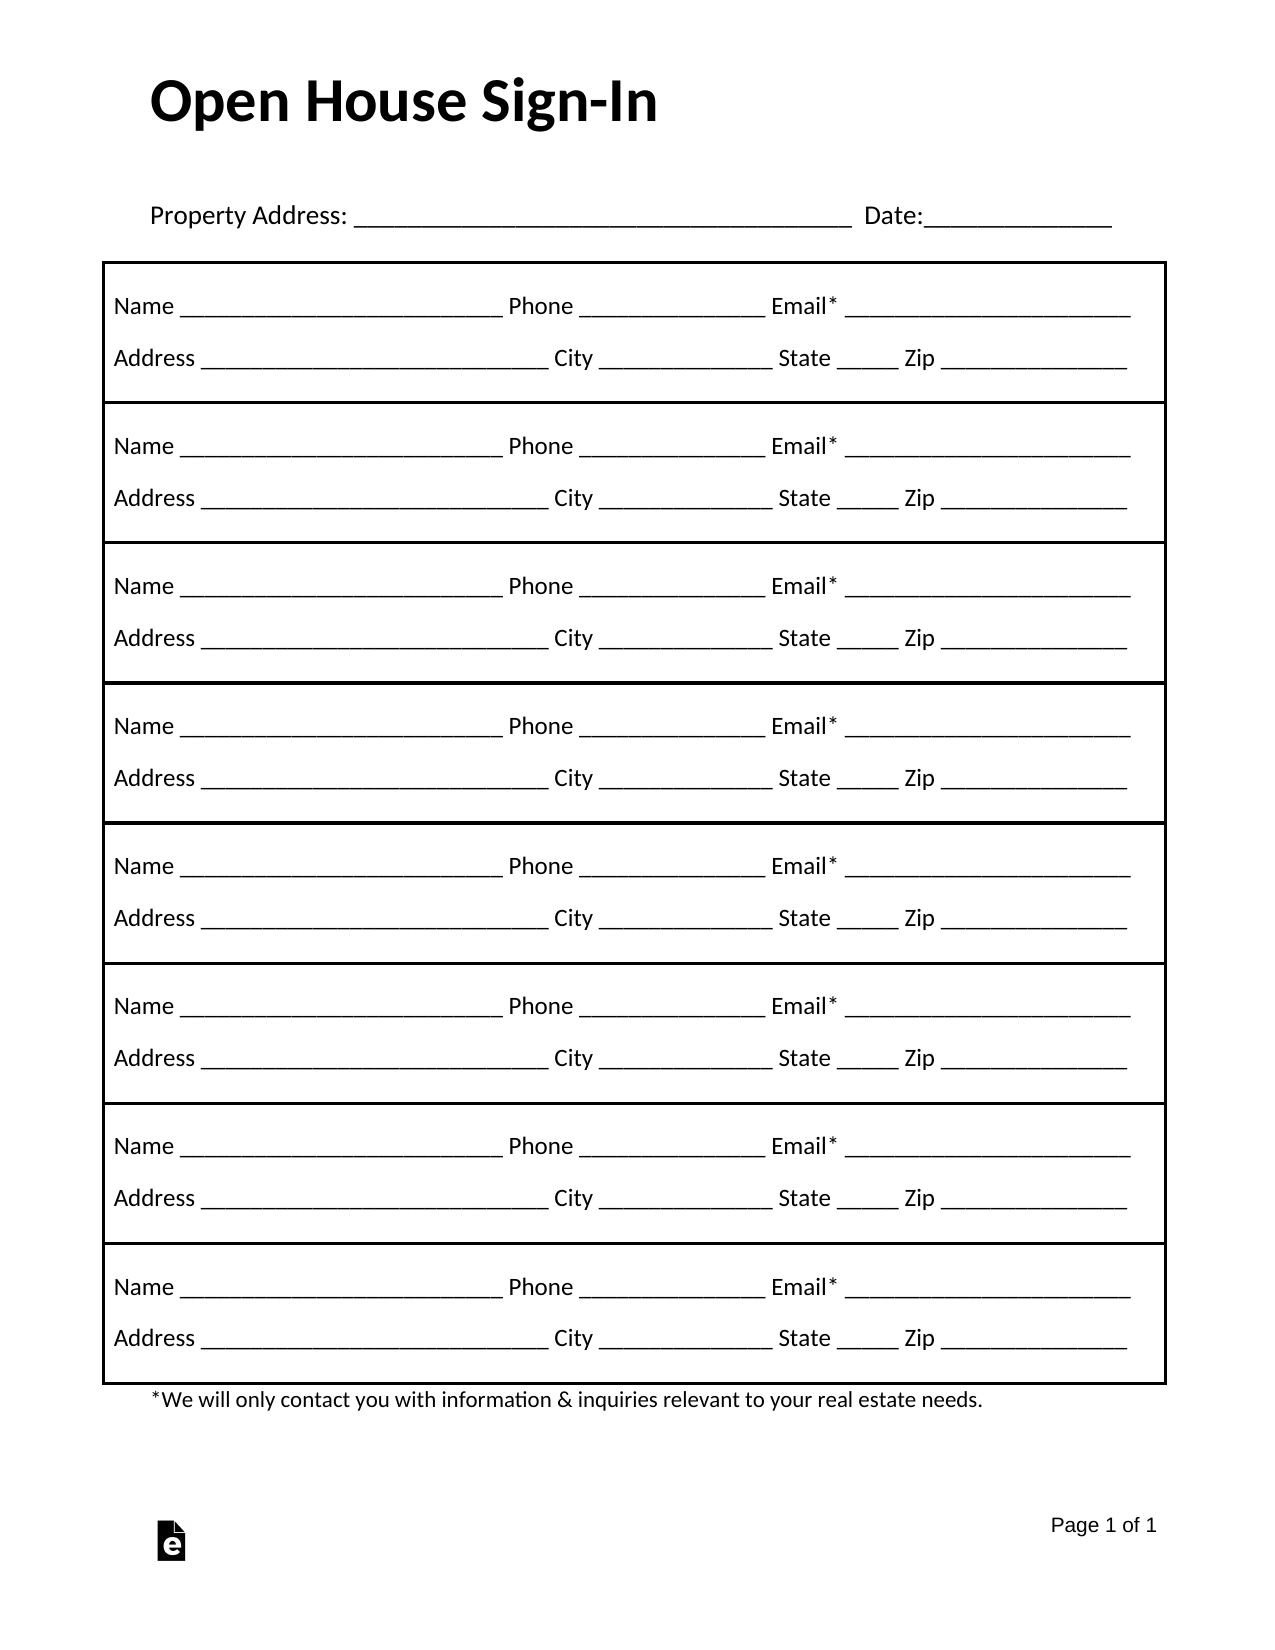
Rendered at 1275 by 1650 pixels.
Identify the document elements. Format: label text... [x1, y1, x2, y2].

table_cell Name __________________________ Phone _______________ Email* _______________________ Address ____________________________ City ______________ State _____ Zip _______________ [105, 1245, 1164, 1382]
table_cell Name __________________________ Phone _______________ Email* _______________________ Address ____________________________ City ______________ State _____ Zip _______________ [105, 685, 1164, 821]
table_cell Name __________________________ Phone _______________ Email* _______________________ Address ____________________________ City ______________ State _____ Zip _______________ [105, 825, 1164, 962]
table_header Name __________________________ Phone _______________ Email* _______________________ Address ____________________________ City ______________ State _____ Zip _______________ [105, 264, 1164, 401]
table_cell Name __________________________ Phone _______________ Email* _______________________ Address ____________________________ City ______________ State _____ Zip _______________ [105, 965, 1164, 1102]
table_cell Name __________________________ Phone _______________ Email* _______________________ Address ____________________________ City ______________ State _____ Zip _______________ [105, 1105, 1164, 1242]
text *We will only contact you with information & inquiries relevant to your real estate needs. [150, 1385, 1125, 1413]
table_cell Name __________________________ Phone _______________ Email* _______________________ Address ____________________________ City ______________ State _____ Zip _______________ [105, 544, 1164, 681]
table_cell Name __________________________ Phone _______________ Email* _______________________ Address ____________________________ City ______________ State _____ Zip _______________ [105, 404, 1164, 541]
